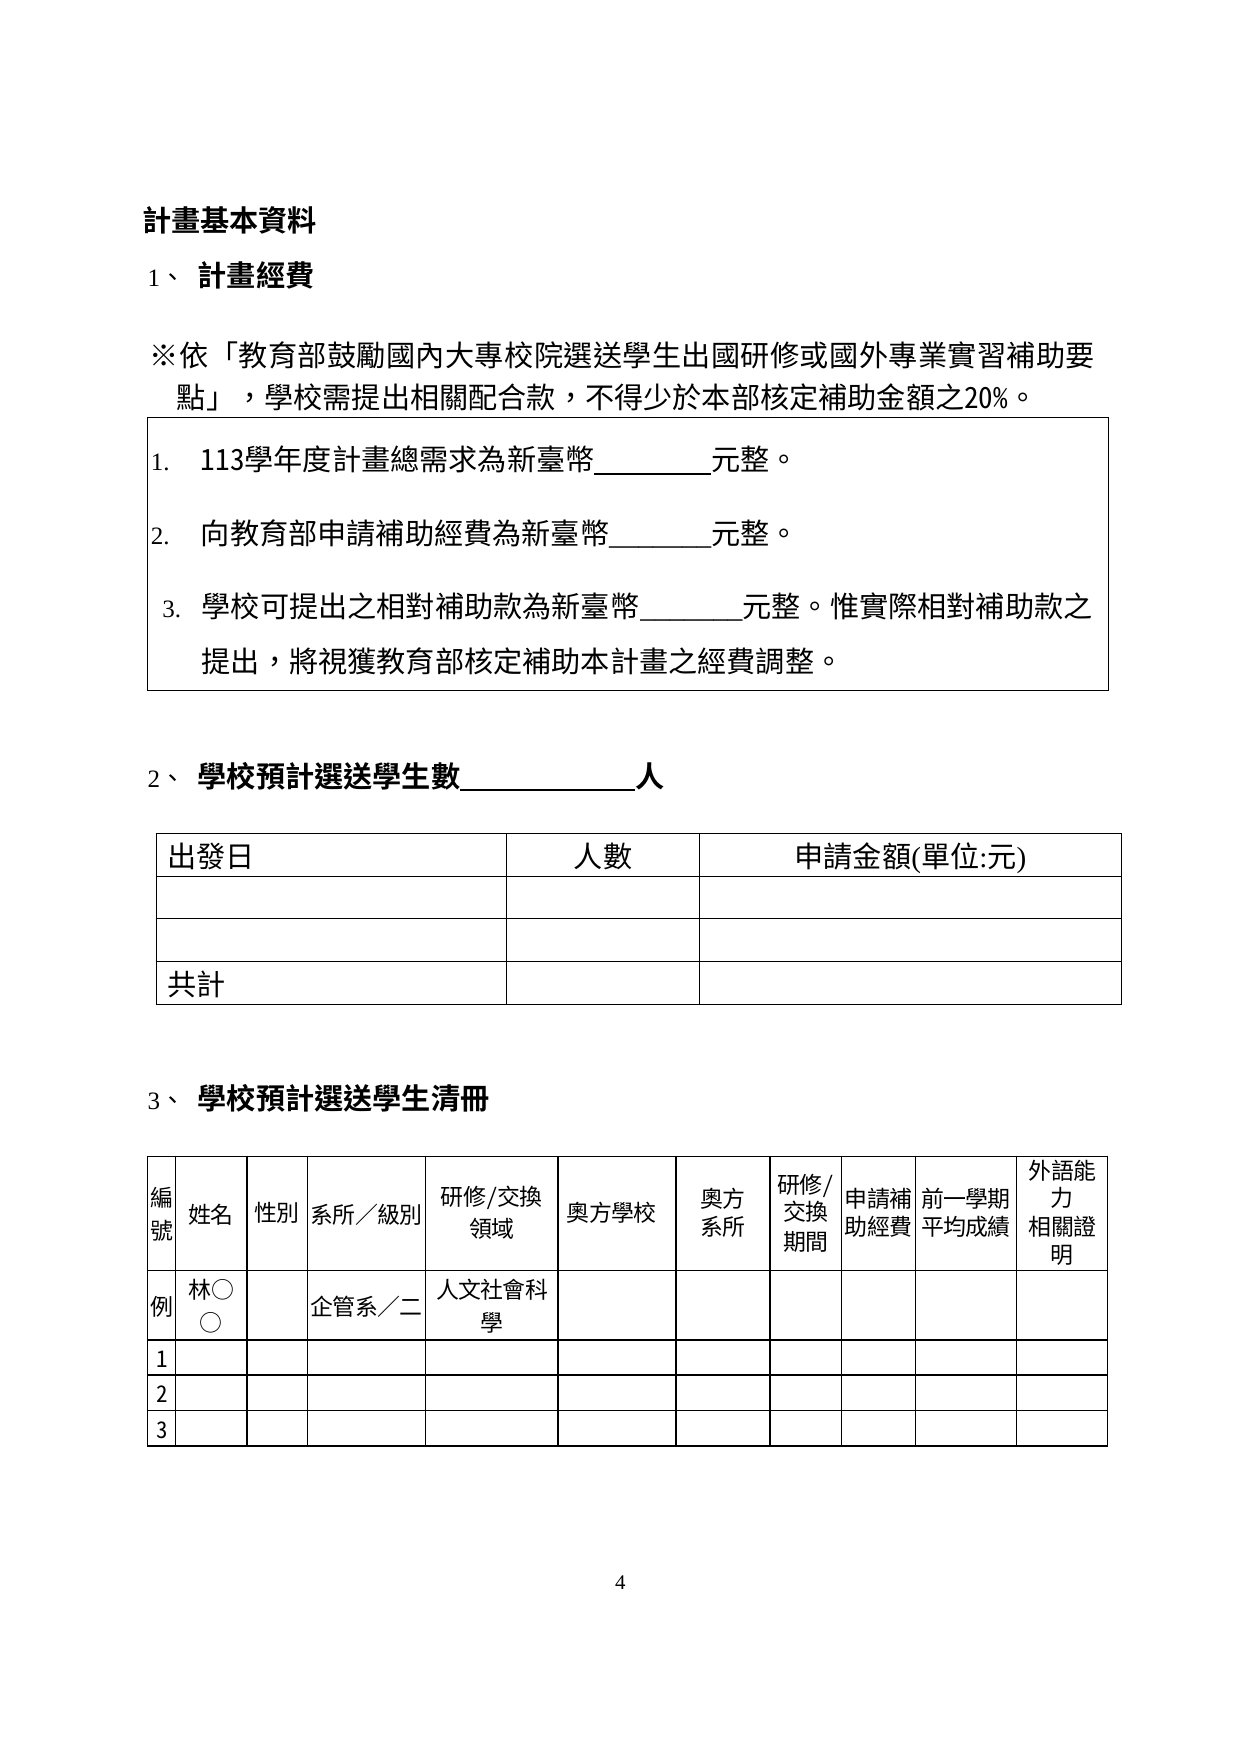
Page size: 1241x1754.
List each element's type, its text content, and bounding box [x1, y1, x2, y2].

table_header 前一學期 平均成績 [916, 1157, 1016, 1270]
table_cell [916, 1376, 1016, 1410]
list 學校預計選送學生數 人 [147, 753, 1098, 795]
text 計畫基本資料 [142, 197, 1098, 240]
table_cell [677, 1271, 769, 1339]
table_cell [176, 1341, 246, 1374]
table_cell [559, 1376, 675, 1410]
table_cell [507, 962, 699, 1004]
table_cell [842, 1341, 915, 1374]
text ※依「教育部鼓勵國內大專校院選送學生出國研修或國外專業實習補助要點」，學校需提出相關配合款，不得少於本部核定補助金額之20%。 [91, 332, 1098, 417]
table_cell [308, 1376, 425, 1410]
table_cell [842, 1271, 915, 1339]
table_cell 企管系／二 [308, 1271, 425, 1339]
table_cell [771, 1271, 841, 1339]
table_cell [176, 1411, 246, 1445]
table_cell [248, 1411, 307, 1445]
table_cell [248, 1341, 307, 1374]
table_cell 例 [148, 1271, 175, 1339]
table_cell 林○○ [176, 1271, 246, 1339]
table_cell [1017, 1376, 1107, 1410]
table_header 系所／級別 [308, 1157, 425, 1270]
table_header 研修/交換 期間 [771, 1157, 841, 1270]
table_cell [426, 1411, 557, 1445]
table_header 出發日 [157, 834, 506, 876]
table_header 113學年度計畫總需求為新臺幣 元整。 向教育部申請補助經費為新臺幣_______元整。 學校可提出之相對補助款為新臺幣_______元整。惟實際相對補助款之提出，將視獲教育部核定補助本計畫之經費調整。 [148, 418, 1108, 689]
table_cell 3 [148, 1411, 175, 1445]
table_cell [842, 1411, 915, 1445]
table_header 人數 [507, 834, 699, 876]
table_cell [700, 962, 1121, 1004]
table_cell [248, 1376, 307, 1410]
table_cell [157, 919, 506, 961]
table_header 姓名 [176, 1157, 246, 1270]
table_cell [700, 877, 1121, 918]
list 學校預計選送學生清冊 [147, 1076, 1098, 1118]
table_cell [308, 1341, 425, 1374]
table_cell [771, 1376, 841, 1410]
table_cell [916, 1271, 1016, 1339]
table_cell [771, 1341, 841, 1374]
table_cell [842, 1376, 915, 1410]
table_cell 2 [148, 1376, 175, 1410]
table_cell [677, 1411, 769, 1445]
table_header 奧方學校 [559, 1157, 675, 1270]
table_cell [559, 1271, 675, 1339]
table_cell [916, 1411, 1016, 1445]
table_cell [507, 919, 699, 961]
table_cell [677, 1341, 769, 1374]
table_cell [559, 1341, 675, 1374]
table_cell [677, 1376, 769, 1410]
table_header 奧方 系所 [677, 1157, 769, 1270]
table_cell [559, 1411, 675, 1445]
table_header 研修/交換 領域 [426, 1157, 557, 1270]
table_header 外語能力 相關證明 [1017, 1157, 1107, 1270]
table_cell [700, 919, 1121, 961]
table_cell [248, 1271, 307, 1339]
table_cell 人文社會科學 [426, 1271, 557, 1339]
table_cell [426, 1341, 557, 1374]
table_cell 1 [148, 1341, 175, 1374]
table_cell [1017, 1411, 1107, 1445]
table_header 申請金額(單位:元) [700, 834, 1121, 876]
table_cell [308, 1411, 425, 1445]
table_cell [1017, 1271, 1107, 1339]
table_cell [1017, 1341, 1107, 1374]
table_cell [157, 877, 506, 918]
table_header 性別 [248, 1157, 307, 1270]
table_header 申請補 助經費 [842, 1157, 915, 1270]
table_header 編號 [148, 1157, 175, 1270]
table_cell [426, 1376, 557, 1410]
table_cell [176, 1376, 246, 1410]
table_cell [507, 877, 699, 918]
table_cell 共計 [157, 962, 506, 1004]
table_cell [771, 1411, 841, 1445]
list 計畫經費 [147, 252, 1098, 295]
table_cell [916, 1341, 1016, 1374]
